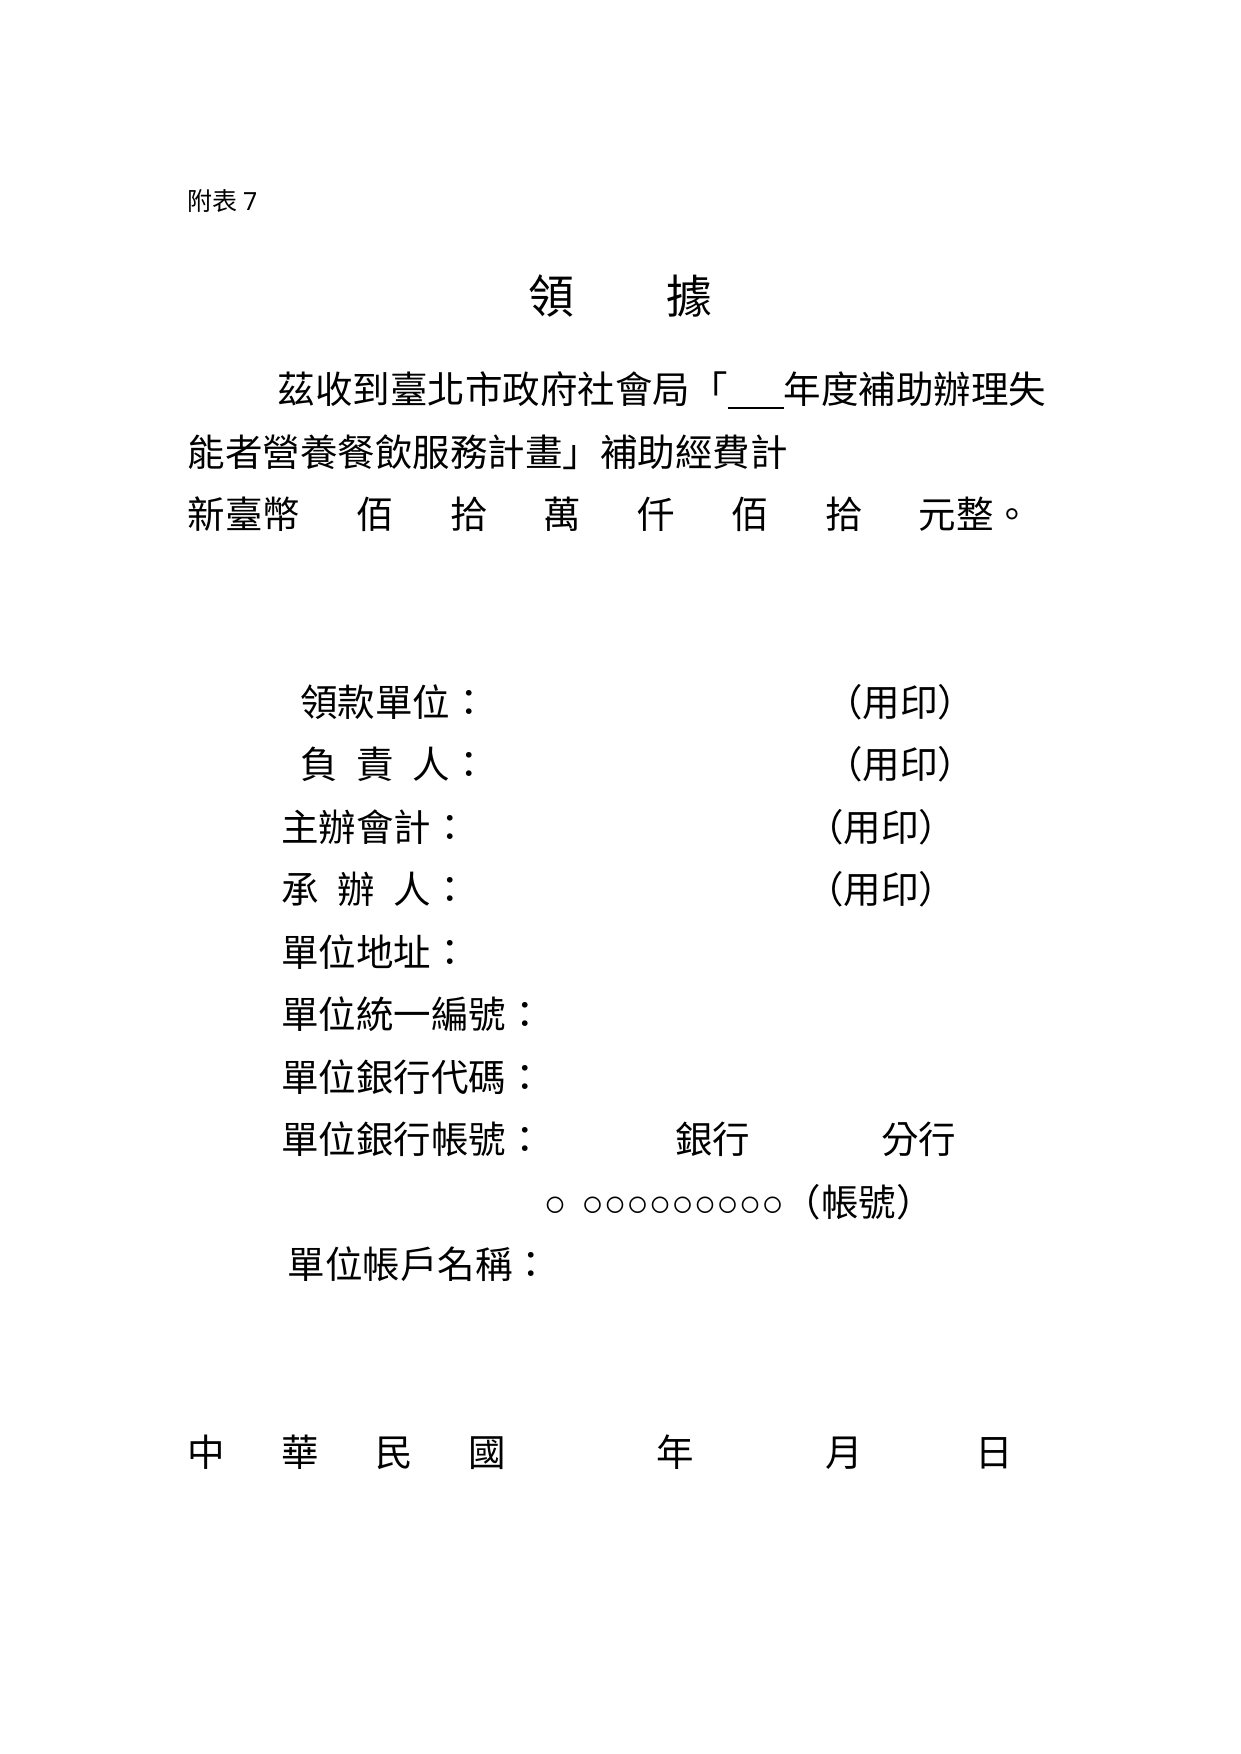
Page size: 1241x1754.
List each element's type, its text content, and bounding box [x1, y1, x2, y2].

text 負 責 人： （用印） [187, 721, 1053, 783]
text 單位銀行帳號： 銀行 分行 [187, 1096, 1053, 1158]
text 單位帳戶名稱： [287, 1221, 1053, 1283]
text 新臺幣 佰 拾 萬 仟 佰 拾 元整。 [187, 471, 1053, 533]
text 單位地址： [187, 908, 1053, 971]
list ○○○○○○○○○（帳號） [544, 1158, 1053, 1221]
text 附表7 [187, 158, 1053, 221]
text 主辦會計： （用印） [187, 783, 1053, 846]
text 承 辦 人： （用印） [187, 846, 1053, 908]
text 茲收到臺北市政府社會局「 年度補助辦理失能者營養餐飲服務計畫」補助經費計 [187, 346, 1053, 471]
text 領款單位： （用印） [187, 658, 1053, 721]
text 單位銀行代碼： [187, 1033, 1053, 1096]
text 單位統一編號： [187, 971, 1053, 1033]
text 領 據 [187, 221, 1053, 346]
text 中 華 民 國 年 月 日 [187, 1408, 1053, 1471]
